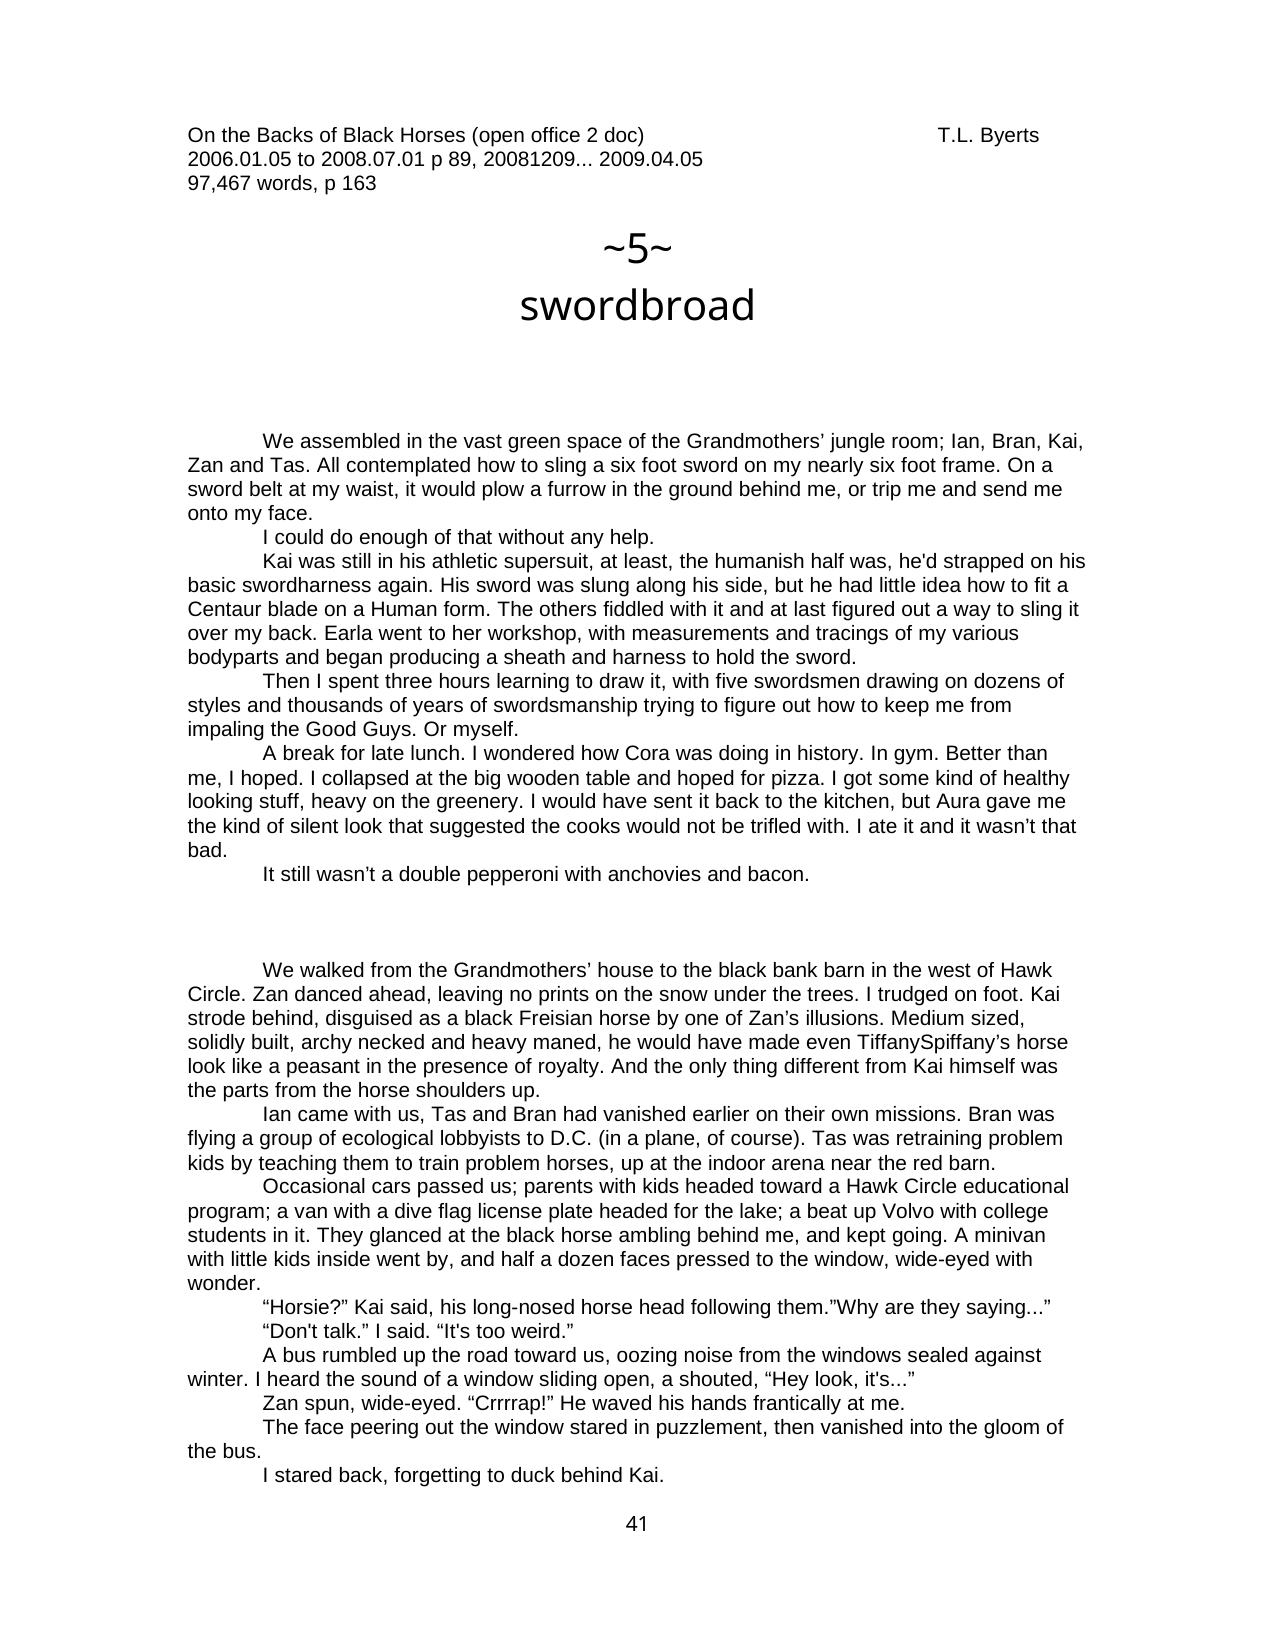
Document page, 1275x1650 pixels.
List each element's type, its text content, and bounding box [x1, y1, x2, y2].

text Ian came with us, Tas and Bran had vanished earlier on their own missions. Bran was flying a group of ecological lobbyists to D.C. (in a plane, of course). Tas was retraining problem kids by teaching them to train problem horses, up at the indoor arena near the red barn. [187, 1102, 1087, 1174]
text Zan spun, wide-eyed. “Crrrrap!” He waved his hands frantically at me. [187, 1391, 1087, 1415]
text Then I spent three hours learning to draw it, with five swordsmen drawing on dozens of styles and thousands of years of swordsmanship trying to figure out how to keep me from impaling the Good Guys. Or myself. [187, 669, 1087, 741]
text ~5~ [187, 219, 1087, 276]
text A break for late lunch. I wondered how Cora was doing in history. In gym. Better than me, I hoped. I collapsed at the big wooden table and hoped for pizza. I got some kind of healthy looking stuff, heavy on the greenery. I would have sent it back to the kitchen, but Aura gave me the kind of silent look that suggested the cooks would not be trifled with. I ate it and it wasn’t that bad. [187, 741, 1087, 862]
text I stared back, forgetting to duck behind Kai. [187, 1463, 1087, 1487]
text Occasional cars passed us; parents with kids headed toward a Hawk Circle educational program; a van with a dive flag license plate headed for the lake; a beat up Volvo with college students in it. They glanced at the black horse ambling behind me, and kept going. A minivan with little kids inside went by, and half a dozen faces pressed to the window, wide-eyed with wonder. [187, 1174, 1087, 1295]
text I could do enough of that without any help. [187, 525, 1087, 549]
text “Horsie?” Kai said, his long-nosed horse head following them.”Why are they saying...” [187, 1295, 1087, 1319]
text We assembled in the vast green space of the Grandmothers’ jungle room; Ian, Bran, Kai, Zan and Tas. All contemplated how to sling a six foot sword on my nearly six foot frame. On a sword belt at my waist, it would plow a furrow in the ground behind me, or trip me and send me onto my face. [187, 428, 1087, 525]
text swordbroad [187, 276, 1087, 332]
text We walked from the Grandmothers’ house to the black bank barn in the west of Hawk Circle. Zan danced ahead, leaving no prints on the snow under the trees. I trudged on foot. Kai strode behind, disguised as a black Freisian horse by one of Zan’s illusions. Medium sized, solidly built, archy necked and heavy maned, he would have made even TiffanySpiffany’s horse look like a peasant in the presence of royalty. And the only thing different from Kai himself was the parts from the horse shoulders up. [187, 958, 1087, 1102]
text Kai was still in his athletic supersuit, at least, the humanish half was, he'd strapped on his basic swordharness again. His sword was slung along his side, but he had little idea how to fit a Centaur blade on a Human form. The others fiddled with it and at last figured out a way to sling it over my back. Earla went to her workshop, with measurements and tracings of my various bodyparts and began producing a sheath and harness to hold the sword. [187, 549, 1087, 669]
text It still wasn’t a double pepperoni with anchovies and bacon. [187, 862, 1087, 886]
text A bus rumbled up the road toward us, oozing noise from the windows sealed against winter. I heard the sound of a window sliding open, a shouted, “Hey look, it's...” [187, 1343, 1087, 1391]
text The face peering out the window stared in puzzlement, then vanished into the gloom of the bus. [187, 1415, 1087, 1463]
text “Don't talk.” I said. “It's too weird.” [187, 1319, 1087, 1343]
